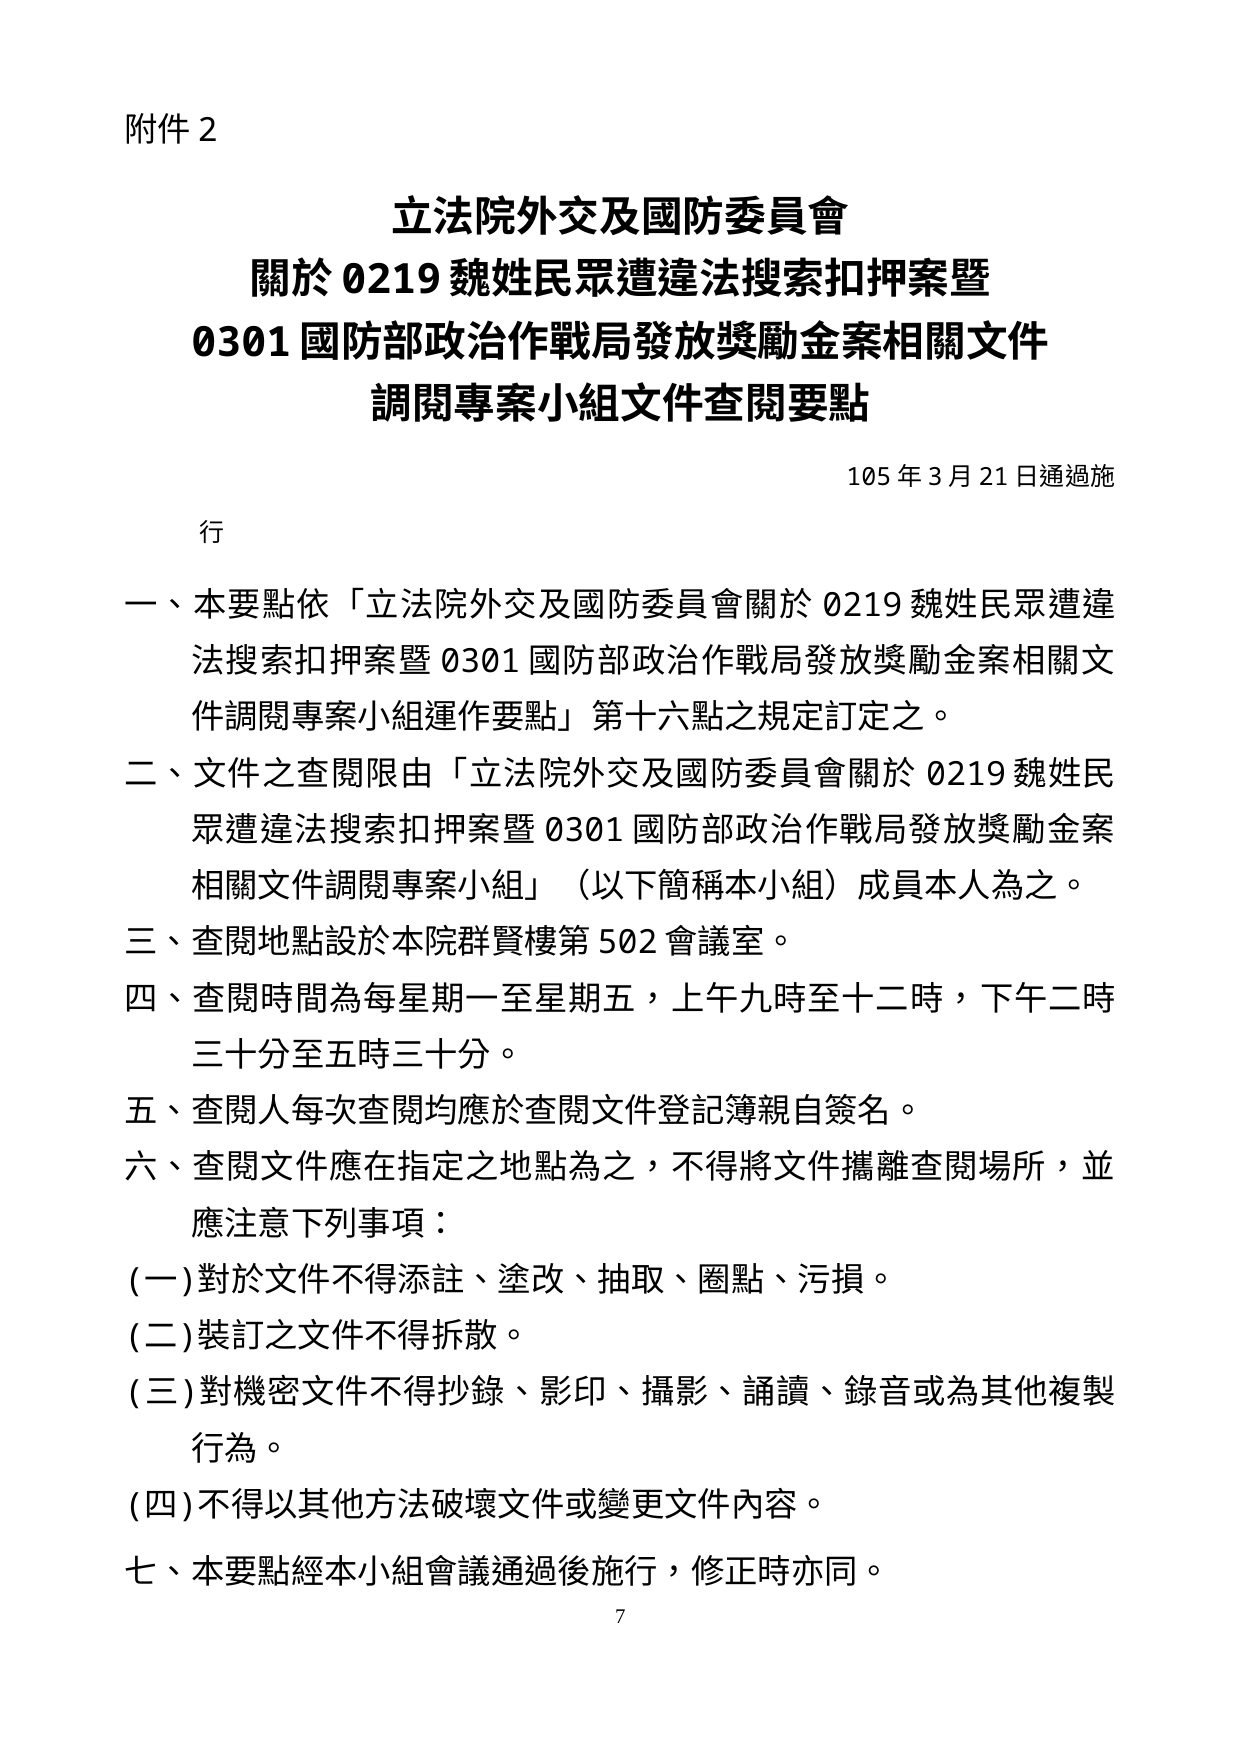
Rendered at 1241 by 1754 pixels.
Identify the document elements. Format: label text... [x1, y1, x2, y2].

text (三)對機密文件不得抄錄、影印、攝影、誦讀、錄音或為其他複製行為。 [124, 1359, 1116, 1471]
text (一)對於文件不得添註、塗改、抽取、圈點、污損。 [124, 1246, 1116, 1302]
text 三、查閱地點設於本院群賢樓第502會議室。 [124, 909, 1116, 965]
text 六、查閱文件應在指定之地點為之，不得將文件攜離查閱場所，並應注意下列事項： [124, 1134, 1116, 1246]
text 0301國防部政治作戰局發放獎勵金案相關文件 [124, 296, 1116, 359]
text 立法院外交及國防委員會 [124, 171, 1116, 234]
text 二、文件之查閱限由「立法院外交及國防委員會關於0219魏姓民眾遭違法搜索扣押案暨0301國防部政治作戰局發放獎勵金案相關文件調閱專案小組」（以下簡稱本小組）成員本人為之。 [124, 740, 1116, 909]
text 五、查閱人每次查閱均應於查閱文件登記簿親自簽名。 [124, 1077, 1116, 1134]
text 四、查閱時間為每星期一至星期五，上午九時至十二時，下午二時三十分至五時三十分。 [124, 965, 1116, 1077]
text 七、本要點經本小組會議通過後施行，修正時亦同。 [124, 1527, 1116, 1590]
text 一、本要點依「立法院外交及國防委員會關於0219魏姓民眾遭違法搜索扣押案暨0301國防部政治作戰局發放獎勵金案相關文件調閱專案小組運作要點」第十六點之規定訂定之。 [124, 571, 1116, 740]
text 調閱專案小組文件查閱要點 [124, 359, 1116, 421]
text 附件2 [124, 96, 1116, 152]
text 關於0219魏姓民眾遭違法搜索扣押案暨 [124, 234, 1116, 296]
text (四)不得以其他方法破壞文件或變更文件內容。 [124, 1471, 1116, 1527]
text (二)裝訂之文件不得拆散。 [124, 1302, 1116, 1359]
text 105年3月21日通過施行 [124, 440, 1116, 552]
